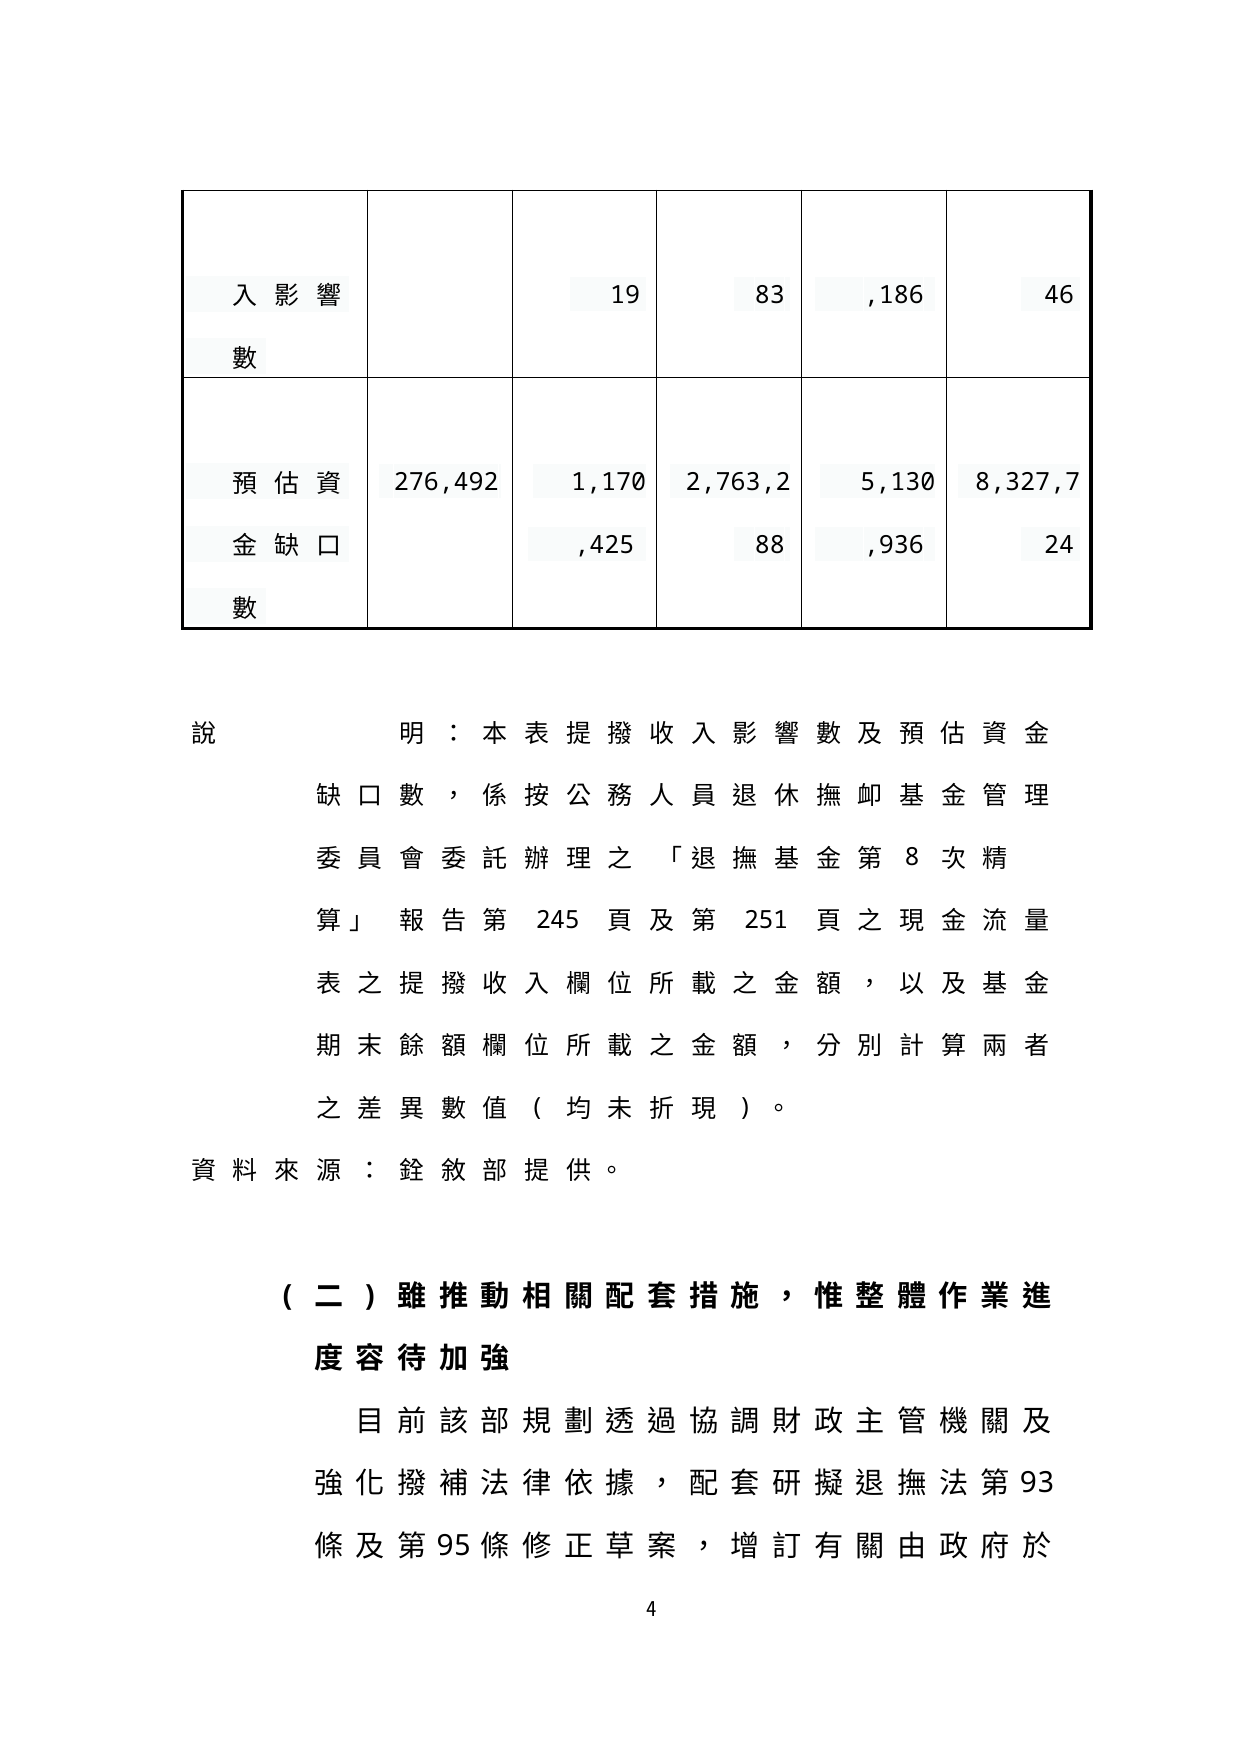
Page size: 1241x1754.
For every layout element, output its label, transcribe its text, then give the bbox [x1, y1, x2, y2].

table_cell 2,763,288 [657, 378, 801, 627]
text 說 明：本表提撥收入影響數及預估資金缺口數，係按公務人員退休撫卹基金管理委員會委託辦理之「退撫基金第8次精算」報告第245頁及第251頁之現金流量表之提撥收入欄位所載之金額，以及基金期末餘額欄位所載之金額，分別計算兩者之差異數值(均未折現)。 [183, 689, 1058, 1127]
table_cell 預估資金缺口數 [184, 378, 367, 627]
table_cell 276,492 [368, 378, 512, 627]
table_cell 19 [513, 191, 656, 377]
table_cell 83 [657, 191, 801, 377]
text (二)雖推動相關配套措施，惟整體作業進度容待加強 [242, 1252, 1058, 1377]
text 目前該部規劃透過協調財政主管機關及強化撥補法律依據，配套研擬退撫法第93條及第95條修正草案，增訂有關由政府於新退撫制度實施之日起，分年編列預算撥款補助退撫基金之規定；另研議相關因應策略，包括調降所得替代率節省費用持續全數挹注基金及提高基金收益等。然前揭法規之修正草案截至111年8月底止仍未完成修法程序；且政府為改善基金財務困境，已推動多項退休年金改革措施，包含前述因應策略，惟財務缺口仍在，若再加上新退撫制度實施後之提撥收入減少，基金財務不佳恐引發諸多不安，該部對於短期資金缺口籌補、政府預算編列及長期資金籌措與管理，均應有妥適及周延之規劃，俾減輕政府財政負擔。 [271, 1377, 1058, 1564]
text 資料來源：銓敘部提供。 [183, 1127, 1058, 1189]
table_cell 入影響數 [184, 191, 367, 377]
table_cell 8,327,724 [947, 378, 1089, 627]
table_cell 5,130,936 [802, 378, 946, 627]
table_cell ,186 [802, 191, 946, 377]
table_cell 1,170,425 [513, 378, 656, 627]
table_cell [368, 191, 512, 377]
table_cell 46 [947, 191, 1089, 377]
